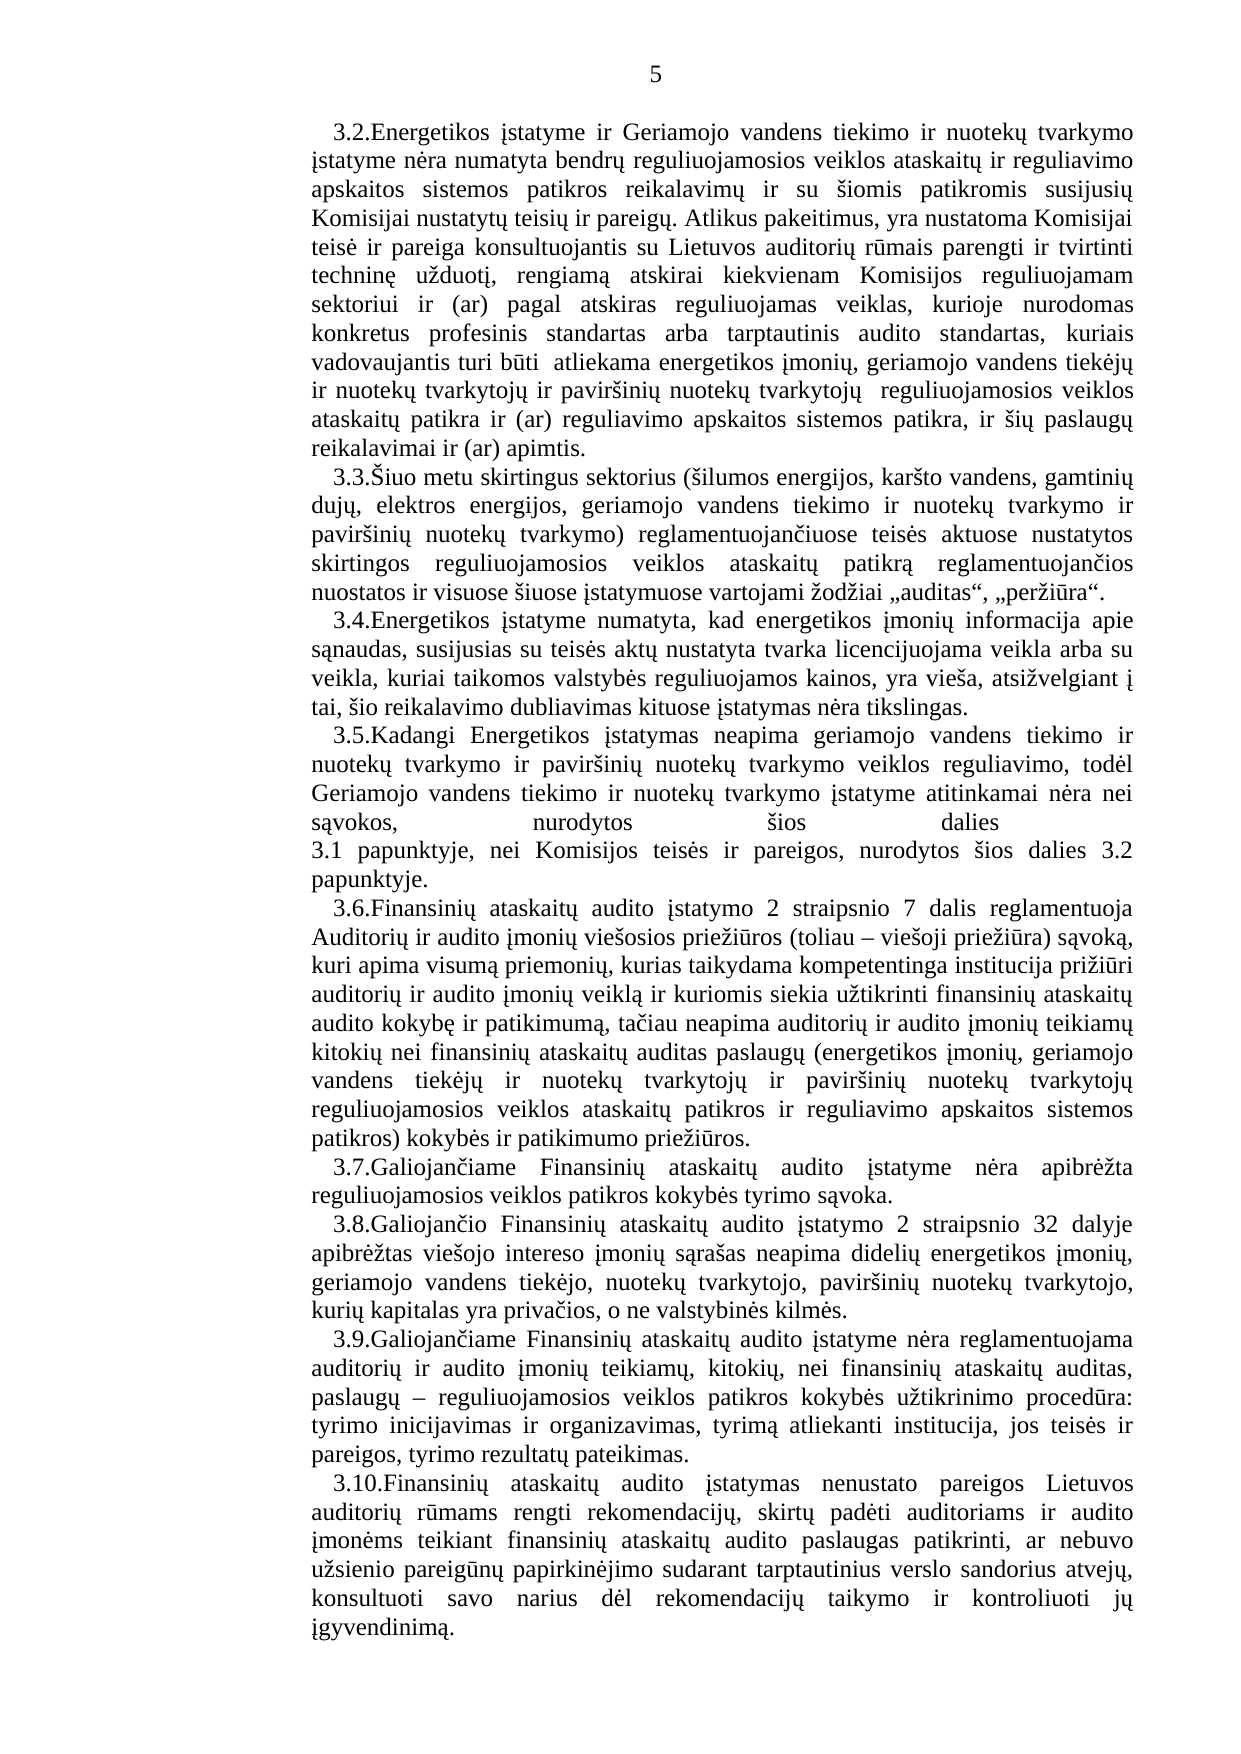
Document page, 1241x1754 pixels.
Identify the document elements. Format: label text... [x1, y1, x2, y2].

list Galiojančiame Finansinių ataskaitų audito įstatyme nėra reglamentuojama auditorių ir audito įmonių teikiamų, kitokių, nei finansinių ataskaitų auditas, paslaugų – reguliuojamosios veiklos patikros kokybės užtikrinimo procedūra: tyrimo inicijavimas ir organizavimas, tyrimą atliekanti institucija, jos teisės ir pareigos, tyrimo rezultatų pateikimas. [274, 1324, 1134, 1468]
list Energetikos įstatyme numatyta, kad energetikos įmonių informacija apie sąnaudas, susijusias su teisės aktų nustatyta tvarka licencijuojama veikla arba su veikla, kuriai taikomos valstybės reguliuojamos kainos, yra vieša, atsižvelgiant į tai, šio reikalavimo dubliavimas kituose įstatymas nėra tikslingas. [274, 605, 1134, 720]
list Galiojančio Finansinių ataskaitų audito įstatymo 2 straipsnio 32 dalyje apibrėžtas viešojo intereso įmonių sąrašas neapima didelių energetikos įmonių, geriamojo vandens tiekėjo, nuotekų tvarkytojo, paviršinių nuotekų tvarkytojo, kurių kapitalas yra privačios, o ne valstybinės kilmės. [274, 1209, 1134, 1324]
list Šiuo metu skirtingus sektorius (šilumos energijos, karšto vandens, gamtinių dujų, elektros energijos, geriamojo vandens tiekimo ir nuotekų tvarkymo ir paviršinių nuotekų tvarkymo) reglamentuojančiuose teisės aktuose nustatytos skirtingos reguliuojamosios veiklos ataskaitų patikrą reglamentuojančios nuostatos ir visuose šiuose įstatymuose vartojami žodžiai „auditas“, „peržiūra“. [274, 462, 1134, 605]
list Finansinių ataskaitų audito įstatymas nenustato pareigos Lietuvos auditorių rūmams rengti rekomendacijų, skirtų padėti auditoriams ir audito įmonėms teikiant finansinių ataskaitų audito paslaugas patikrinti, ar nebuvo užsienio pareigūnų papirkinėjimo sudarant tarptautinius verslo sandorius atvejų, konsultuoti savo narius dėl rekomendacijų taikymo ir kontroliuoti jų įgyvendinimą. [274, 1468, 1134, 1640]
list Energetikos įstatyme ir Geriamojo vandens tiekimo ir nuotekų tvarkymo įstatyme nėra numatyta bendrų reguliuojamosios veiklos ataskaitų ir reguliavimo apskaitos sistemos patikros reikalavimų ir su šiomis patikromis susijusių Komisijai nustatytų teisių ir pareigų. Atlikus pakeitimus, yra nustatoma Komisijai teisė ir pareiga konsultuojantis su Lietuvos auditorių rūmais parengti ir tvirtinti techninę užduotį, rengiamą atskirai kiekvienam Komisijos reguliuojamam sektoriui ir (ar) pagal atskiras reguliuojamas veiklas, kurioje nurodomas konkretus profesinis standartas arba tarptautinis audito standartas, kuriais vadovaujantis turi būti atliekama energetikos įmonių, geriamojo vandens tiekėjų ir nuotekų tvarkytojų ir paviršinių nuotekų tvarkytojų reguliuojamosios veiklos ataskaitų patikra ir (ar) reguliavimo apskaitos sistemos patikra, ir šių paslaugų reikalavimai ir (ar) apimtis. [274, 117, 1134, 462]
list Finansinių ataskaitų audito įstatymo 2 straipsnio 7 dalis reglamentuoja Auditorių ir audito įmonių viešosios priežiūros (toliau – viešoji priežiūra) sąvoką, kuri apima visumą priemonių, kurias taikydama kompetentinga institucija prižiūri auditorių ir audito įmonių veiklą ir kuriomis siekia užtikrinti finansinių ataskaitų audito kokybę ir patikimumą, tačiau neapima auditorių ir audito įmonių teikiamų kitokių nei finansinių ataskaitų auditas paslaugų (energetikos įmonių, geriamojo vandens tiekėjų ir nuotekų tvarkytojų ir paviršinių nuotekų tvarkytojų reguliuojamosios veiklos ataskaitų patikros ir reguliavimo apskaitos sistemos patikros) kokybės ir patikimumo priežiūros. [274, 893, 1134, 1152]
list Galiojančiame Finansinių ataskaitų audito įstatyme nėra apibrėžta reguliuojamosios veiklos patikros kokybės tyrimo sąvoka. [274, 1152, 1134, 1209]
list Kadangi Energetikos įstatymas neapima geriamojo vandens tiekimo ir nuotekų tvarkymo ir paviršinių nuotekų tvarkymo veiklos reguliavimo, todėl Geriamojo vandens tiekimo ir nuotekų tvarkymo įstatyme atitinkamai nėra nei sąvokos, nurodytos šios dalies 3.1 papunktyje, nei Komisijos teisės ir pareigos, nurodytos šios dalies 3.2 papunktyje. [274, 720, 1134, 893]
